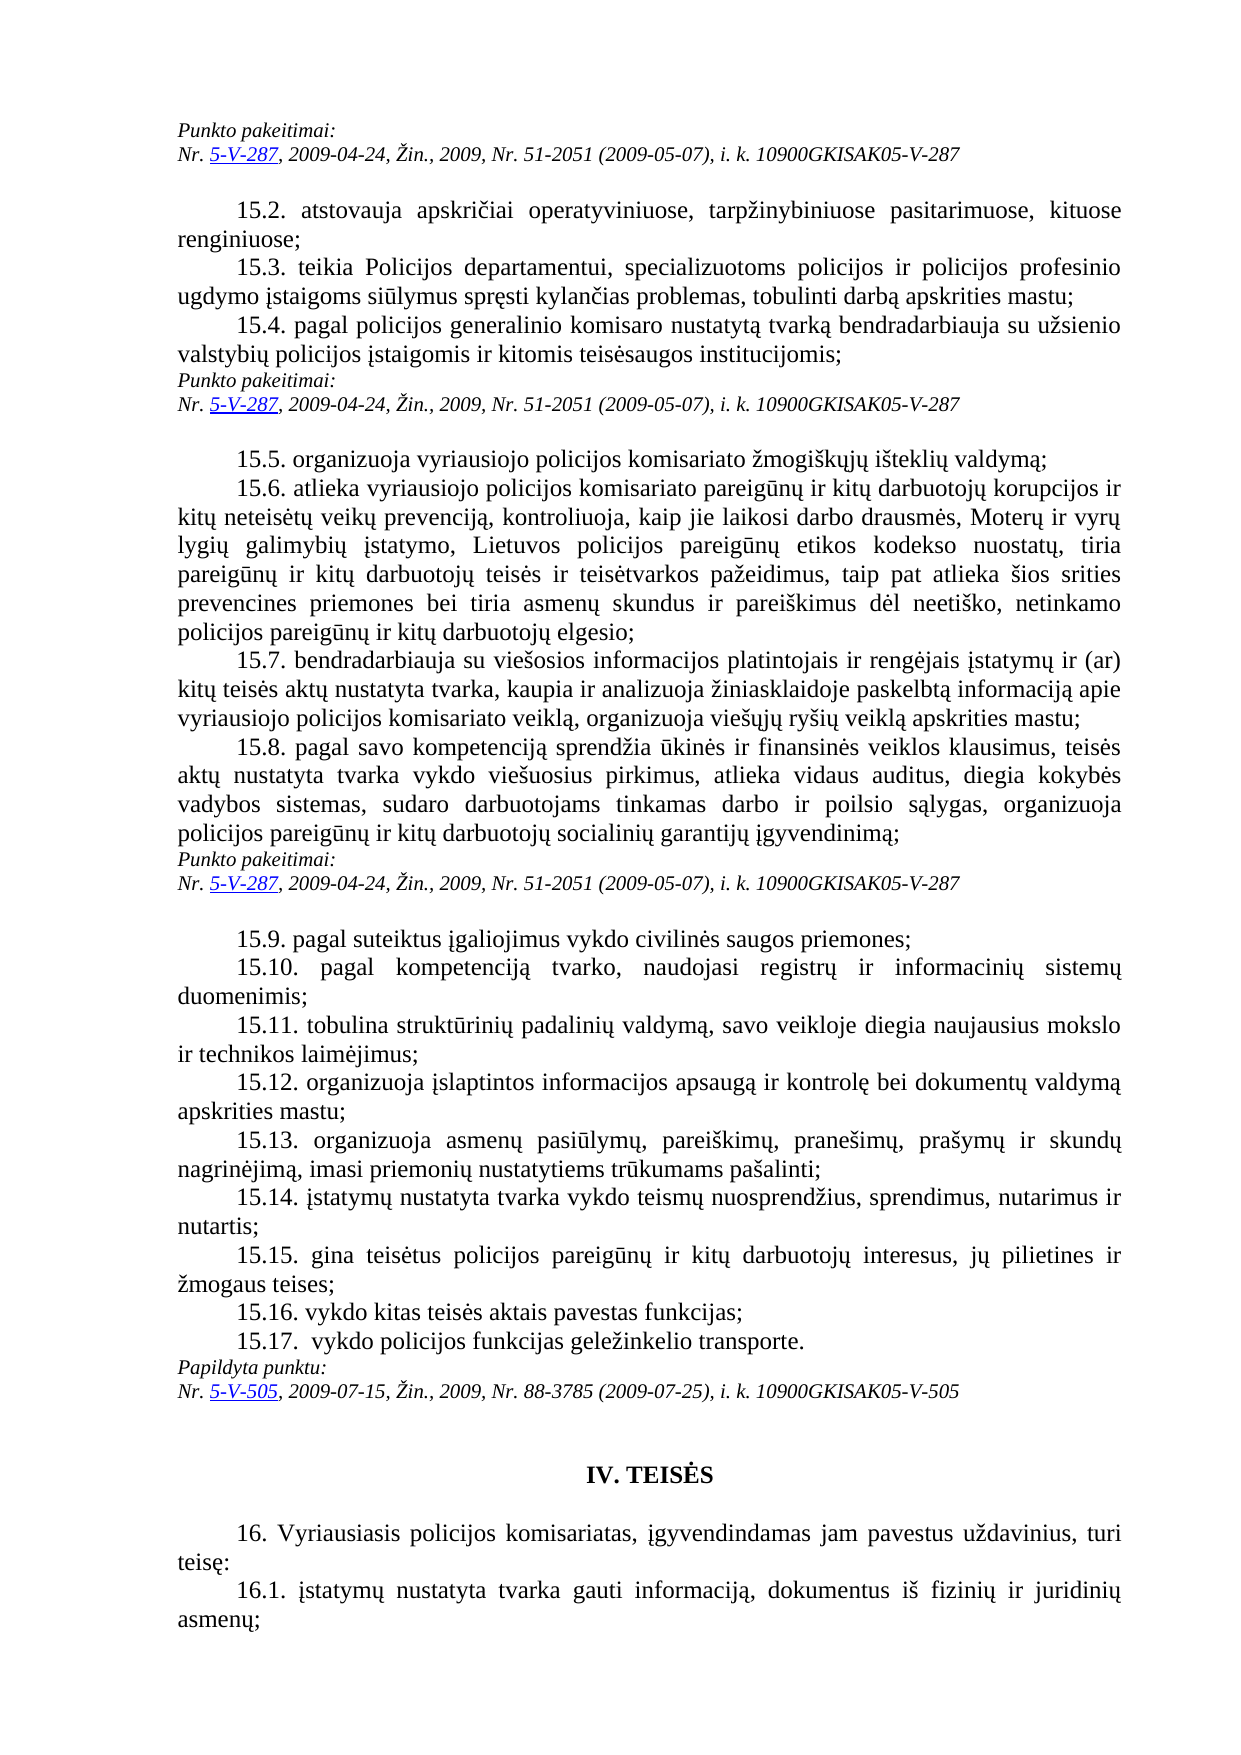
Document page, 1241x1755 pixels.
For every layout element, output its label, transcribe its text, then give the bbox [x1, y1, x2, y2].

text Punkto pakeitimai: [177, 367, 1122, 392]
text IV. TEISĖS [177, 1461, 1122, 1489]
text Nr. 5-V-287, 2009-04-24, Žin., 2009, Nr. 51-2051 (2009-05-07), i. k. 10900GKISAK05-V-287 [177, 392, 1122, 416]
text 15.7. bendradarbiauja su viešosios informacijos platintojais ir rengėjais įstatymų ir (ar) kitų teisės aktų nustatyta tvarka, kaupia ir analizuoja žiniasklaidoje paskelbtą informaciją apie vyriausiojo policijos komisariato veiklą, organizuoja viešųjų ryšių veiklą apskrities mastu; [177, 646, 1122, 732]
text 15.9. pagal suteiktus įgaliojimus vykdo civilinės saugos priemones; [177, 924, 1122, 952]
text 15.14. įstatymų nustatyta tvarka vykdo teismų nuosprendžius, sprendimus, nutarimus ir nutartis; [177, 1182, 1122, 1240]
text Papildyta punktu: [177, 1355, 1122, 1379]
text 15.6. atlieka vyriausiojo policijos komisariato pareigūnų ir kitų darbuotojų korupcijos ir kitų neteisėtų veikų prevenciją, kontroliuoja, kaip jie laikosi darbo drausmės, Moterų ir vyrų lygių galimybių įstatymo, Lietuvos policijos pareigūnų etikos kodekso nuostatų, tiria pareigūnų ir kitų darbuotojų teisės ir teisėtvarkos pažeidimus, taip pat atlieka šios srities prevencines priemones bei tiria asmenų skundus ir pareiškimus dėl neetiško, netinkamo policijos pareigūnų ir kitų darbuotojų elgesio; [177, 473, 1122, 646]
text 16. Vyriausiasis policijos komisariatas, įgyvendindamas jam pavestus uždavinius, turi teisę: [177, 1518, 1122, 1576]
text 15.16. vykdo kitas teisės aktais pavestas funkcijas; [177, 1297, 1122, 1326]
text 15.2. atstovauja apskričiai operatyviniuose, tarpžinybiniuose pasitarimuose, kituose renginiuose; [177, 195, 1122, 252]
text Nr. 5-V-287, 2009-04-24, Žin., 2009, Nr. 51-2051 (2009-05-07), i. k. 10900GKISAK05-V-287 [177, 871, 1122, 895]
text 15.5. organizuoja vyriausiojo policijos komisariato žmogiškųjų išteklių valdymą; [177, 444, 1122, 473]
text 15.10. pagal kompetenciją tvarko, naudojasi registrų ir informacinių sistemų duomenimis; [177, 952, 1122, 1010]
text 16.1. įstatymų nustatyta tvarka gauti informaciją, dokumentus iš fizinių ir juridinių asmenų; [177, 1576, 1122, 1633]
text 15.15. gina teisėtus policijos pareigūnų ir kitų darbuotojų interesus, jų pilietines ir žmogaus teises; [177, 1240, 1122, 1297]
text Nr. 5-V-505, 2009-07-15, Žin., 2009, Nr. 88-3785 (2009-07-25), i. k. 10900GKISAK05-V-505 [177, 1379, 1122, 1403]
text 15.13. organizuoja asmenų pasiūlymų, pareiškimų, pranešimų, prašymų ir skundų nagrinėjimą, imasi priemonių nustatytiems trūkumams pašalinti; [177, 1125, 1122, 1182]
text Punkto pakeitimai: [177, 118, 1122, 142]
text Punkto pakeitimai: [177, 847, 1122, 871]
text 15.4. pagal policijos generalinio komisaro nustatytą tvarką bendradarbiauja su užsienio valstybių policijos įstaigomis ir kitomis teisėsaugos institucijomis; [177, 310, 1122, 367]
text 15.17. vykdo policijos funkcijas geležinkelio transporte. [177, 1326, 1122, 1355]
text 15.12. organizuoja įslaptintos informacijos apsaugą ir kontrolę bei dokumentų valdymą apskrities mastu; [177, 1067, 1122, 1125]
text 15.11. tobulina struktūrinių padalinių valdymą, savo veikloje diegia naujausius mokslo ir technikos laimėjimus; [177, 1010, 1122, 1067]
text Nr. 5-V-287, 2009-04-24, Žin., 2009, Nr. 51-2051 (2009-05-07), i. k. 10900GKISAK05-V-287 [177, 142, 1122, 166]
text 15.8. pagal savo kompetenciją sprendžia ūkinės ir finansinės veiklos klausimus, teisės aktų nustatyta tvarka vykdo viešuosius pirkimus, atlieka vidaus auditus, diegia kokybės vadybos sistemas, sudaro darbuotojams tinkamas darbo ir poilsio sąlygas, organizuoja policijos pareigūnų ir kitų darbuotojų socialinių garantijų įgyvendinimą; [177, 732, 1122, 847]
text 15.3. teikia Policijos departamentui, specializuotoms policijos ir policijos profesinio ugdymo įstaigoms siūlymus spręsti kylančias problemas, tobulinti darbą apskrities mastu; [177, 252, 1122, 310]
